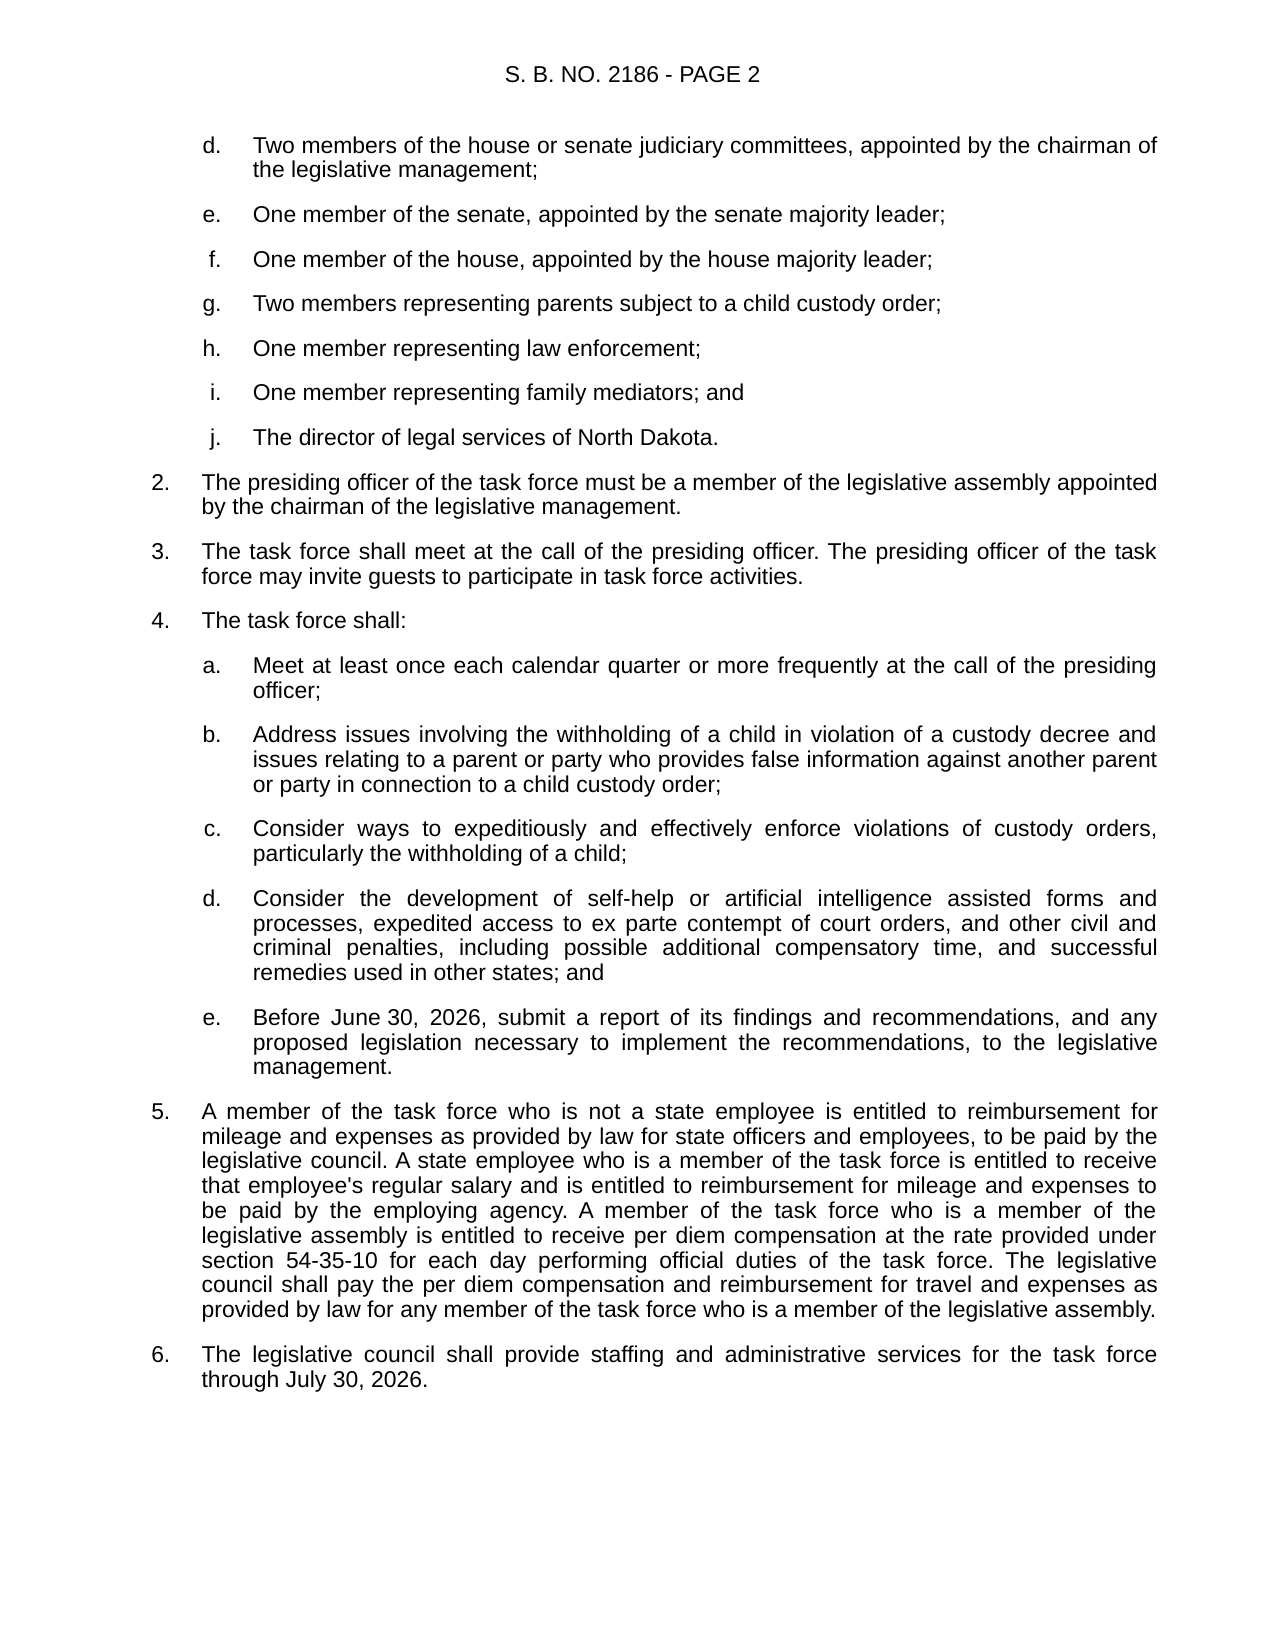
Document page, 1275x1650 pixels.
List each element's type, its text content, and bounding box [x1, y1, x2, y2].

text c. Consider ways to expeditiously and effectively enforce violations of custody orders, particularly the withholding of a child; [106, 817, 1158, 867]
text f. One member of the house, appointed by the house majority leader; [106, 247, 1158, 272]
text i. One member representing family mediators; and [106, 381, 1158, 406]
text 6. The legislative council shall provide staffing and administrative services for the task force through July 30, 2026. [106, 1342, 1158, 1392]
text g. Two members representing parents subject to a child custody order; [106, 292, 1158, 317]
text e. One member of the senate, appointed by the senate majority leader; [106, 203, 1158, 227]
text d. Consider the development of self-help or artificial intelligence assisted forms and processes, expedited access to ex parte contempt of court orders, and other civil and criminal penalties, including possible additional compensatory time, and successful remedies used in other states; and [106, 886, 1158, 986]
text e. Before June 30, 2026, submit a report of its findings and recommendations, and any proposed legislation necessary to implement the recommendations, to the legislative management. [106, 1005, 1158, 1080]
text a. Meet at least once each calendar quarter or more frequently at the call of the presiding officer; [106, 653, 1158, 703]
text 4. The task force shall: [106, 609, 1158, 634]
text 5. A member of the task force who is not a state employee is entitled to reimbursement for mileage and expenses as provided by law for state officers and employees, to be paid by the legislative council. A state employee who is a member of the task force is entitled to receive that employee's regular salary and is entitled to reimbursement for mileage and expenses to be paid by the employing agency. A member of the task force who is a member of the legislative assembly is entitled to receive per diem compensation at the rate provided under section 54‑35‑10 for each day performing official duties of the task force. The legislative council shall pay the per diem compensation and reimbursement for travel and expenses as provided by law for any member of the task force who is a member of the legislative assembly. [106, 1099, 1158, 1323]
text h. One member representing law enforcement; [106, 336, 1158, 361]
text b. Address issues involving the withholding of a child in violation of a custody decree and issues relating to a parent or party who provides false information against another parent or party in connection to a child custody order; [106, 723, 1158, 797]
text d. Two members of the house or senate judiciary committees, appointed by the chairman of the legislative management; [106, 133, 1158, 183]
text 3. The task force shall meet at the call of the presiding officer. The presiding officer of the task force may invite guests to participate in task force activities. [106, 539, 1158, 589]
text 2. The presiding officer of the task force must be a member of the legislative assembly appointed by the chairman of the legislative management. [106, 470, 1158, 520]
text j. The director of legal services of North Dakota. [106, 426, 1158, 450]
